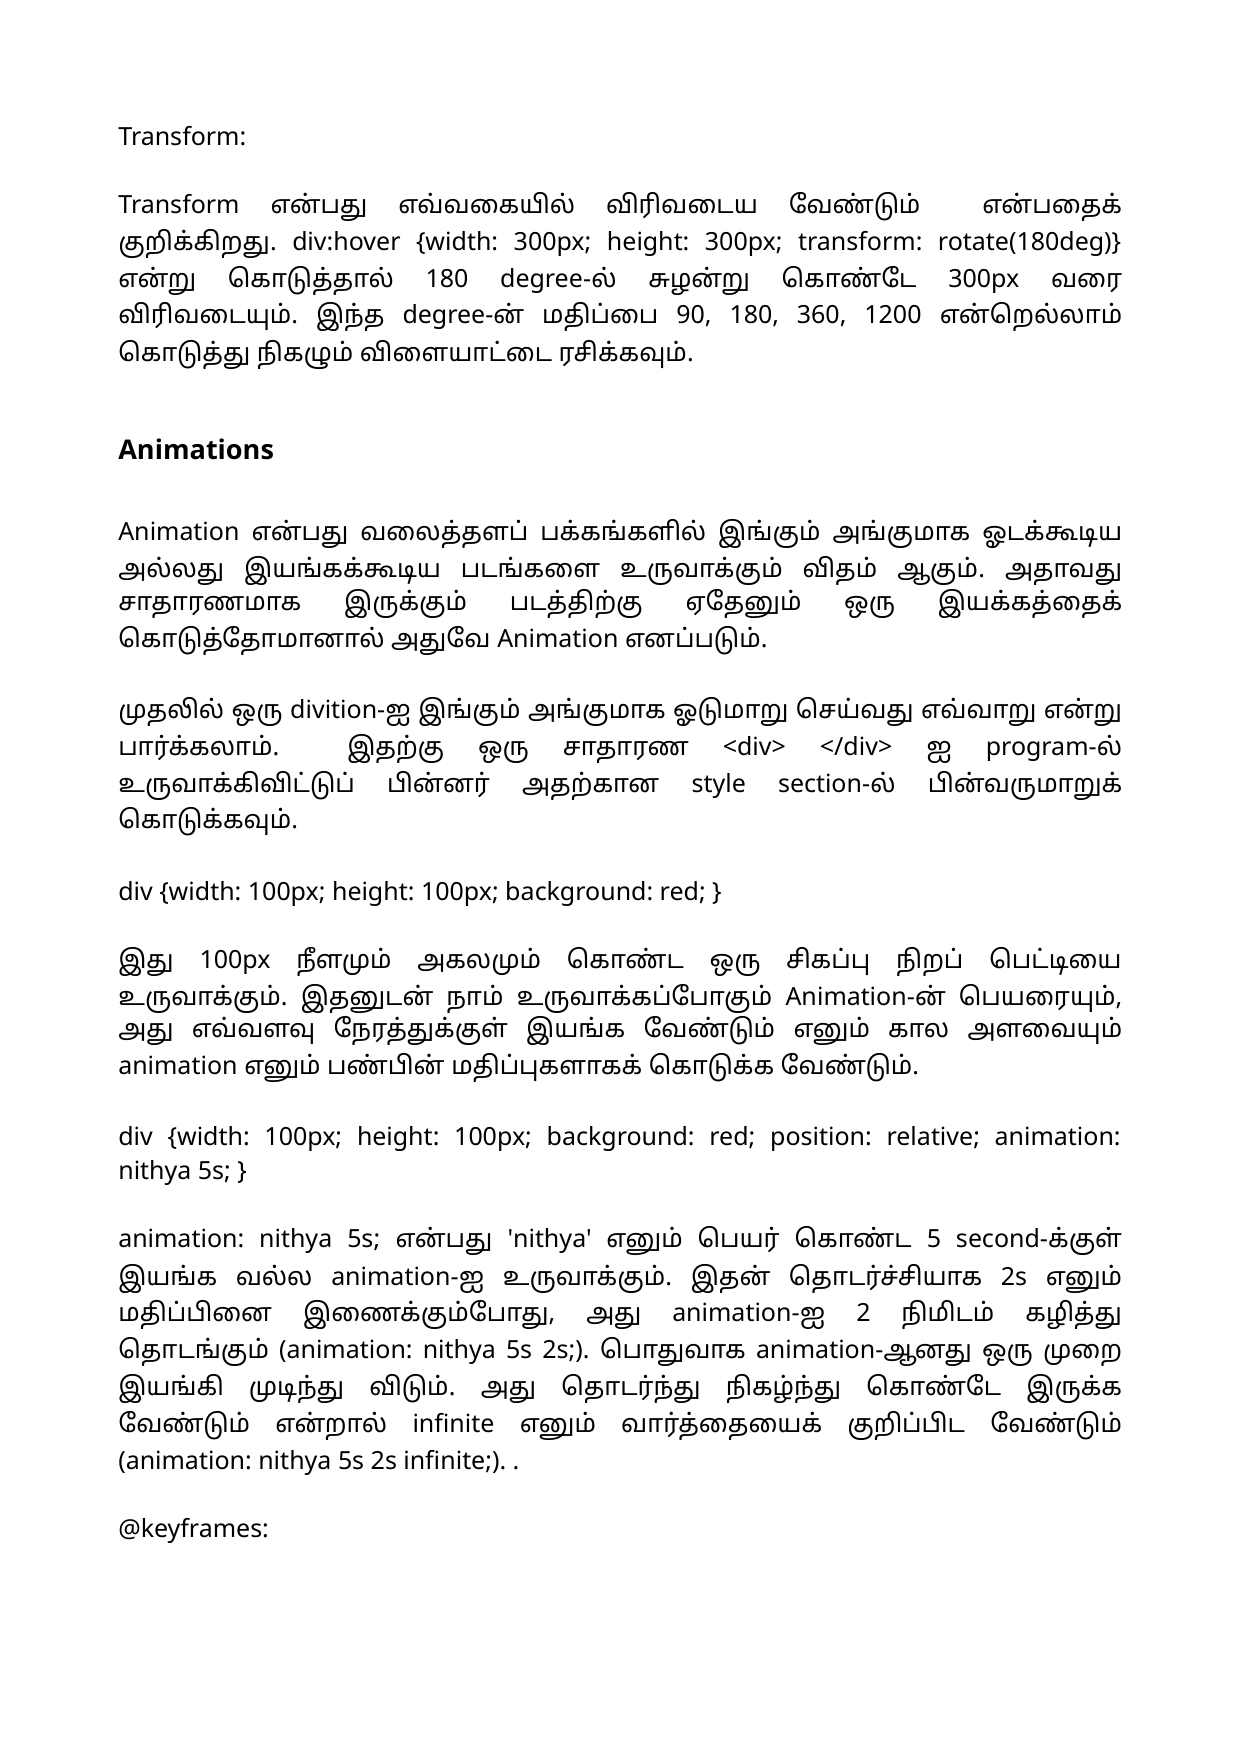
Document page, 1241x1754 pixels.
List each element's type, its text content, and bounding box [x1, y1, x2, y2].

text முதலில் ஒரு divition-ஐ இங்கும் அங்குமாக ஓடுமாறு செய்வது எவ்வாறு என்று பார்க்கலாம். இதற்கு ஒரு சாதாரண <div> </div> ஐ program-ல் உருவாக்கிவிட்டுப் பின்னர் அதற்கான style section-ல் பின்வருமாறுக் கொடுக்கவும். [118, 691, 1122, 839]
text animation: nithya 5s; என்பது 'nithya' எனும் பெயர் கொண்ட 5 second-க்குள் இயங்க வல்ல animation-ஐ உருவாக்கும். இதன் தொடர்ச்சியாக 2s எனும் மதிப்பினை இணைக்கும்போது, அது animation-ஐ 2 நிமிடம் கழித்து தொடங்கும் (animation: nithya 5s 2s;). பொதுவாக animation-ஆனது ஒரு முறை இயங்கி முடிந்து விடும். அது தொடர்ந்து நிகழ்ந்து கொண்டே இருக்க வேண்டும் என்றால் infinite எனும் வார்த்தையைக் குறிப்பிட வேண்டும் (animation: nithya 5s 2s infinite;). . [118, 1221, 1122, 1477]
text div {width: 100px; height: 100px; background: red; } [118, 873, 1122, 907]
text Transform: [118, 118, 1122, 152]
text இது 100px நீளமும் அகலமும் கொண்ட ஒரு சிகப்பு நிறப் பெட்டியை உருவாக்கும். இதனுடன் நாம் உருவாக்கப்போகும் Animation-ன் பெயரையும், அது எவ்வளவு நேரத்துக்குள் இயங்க வேண்டும் எனும் கால அளவையும் animation எனும் பண்பின் மதிப்புகளாகக் கொடுக்க வேண்டும். [118, 941, 1122, 1085]
subtitle Animations [118, 430, 1122, 467]
text @keyframes: [118, 1511, 1122, 1545]
text div {width: 100px; height: 100px; background: red; position: relative; animation: nithya 5s; } [118, 1119, 1122, 1187]
text Animation என்பது வலைத்தளப் பக்கங்களில் இங்கும் அங்குமாக ஓடக்கூடிய அல்லது இயங்கக்கூடிய படங்களை உருவாக்கும் விதம் ஆகும். அதாவது சாதாரணமாக இருக்கும் படத்திற்கு ஏதேனும் ஒரு இயக்கத்தைக் கொடுத்தோமானால் அதுவே Animation எனப்படும். [118, 514, 1122, 657]
text Transform என்பது எவ்வகையில் விரிவடைய வேண்டும் என்பதைக் குறிக்கிறது. div:hover {width: 300px; height: 300px; transform: rotate(180deg)} என்று கொடுத்தால் 180 degree-ல் சுழன்று கொண்டே 300px வரை விரிவடையும். இந்த degree-ன் மதிப்பை 90, 180, 360, 1200 என்றெல்லாம் கொடுத்து நிகழும் விளையாட்டை ரசிக்கவும். [118, 186, 1122, 371]
